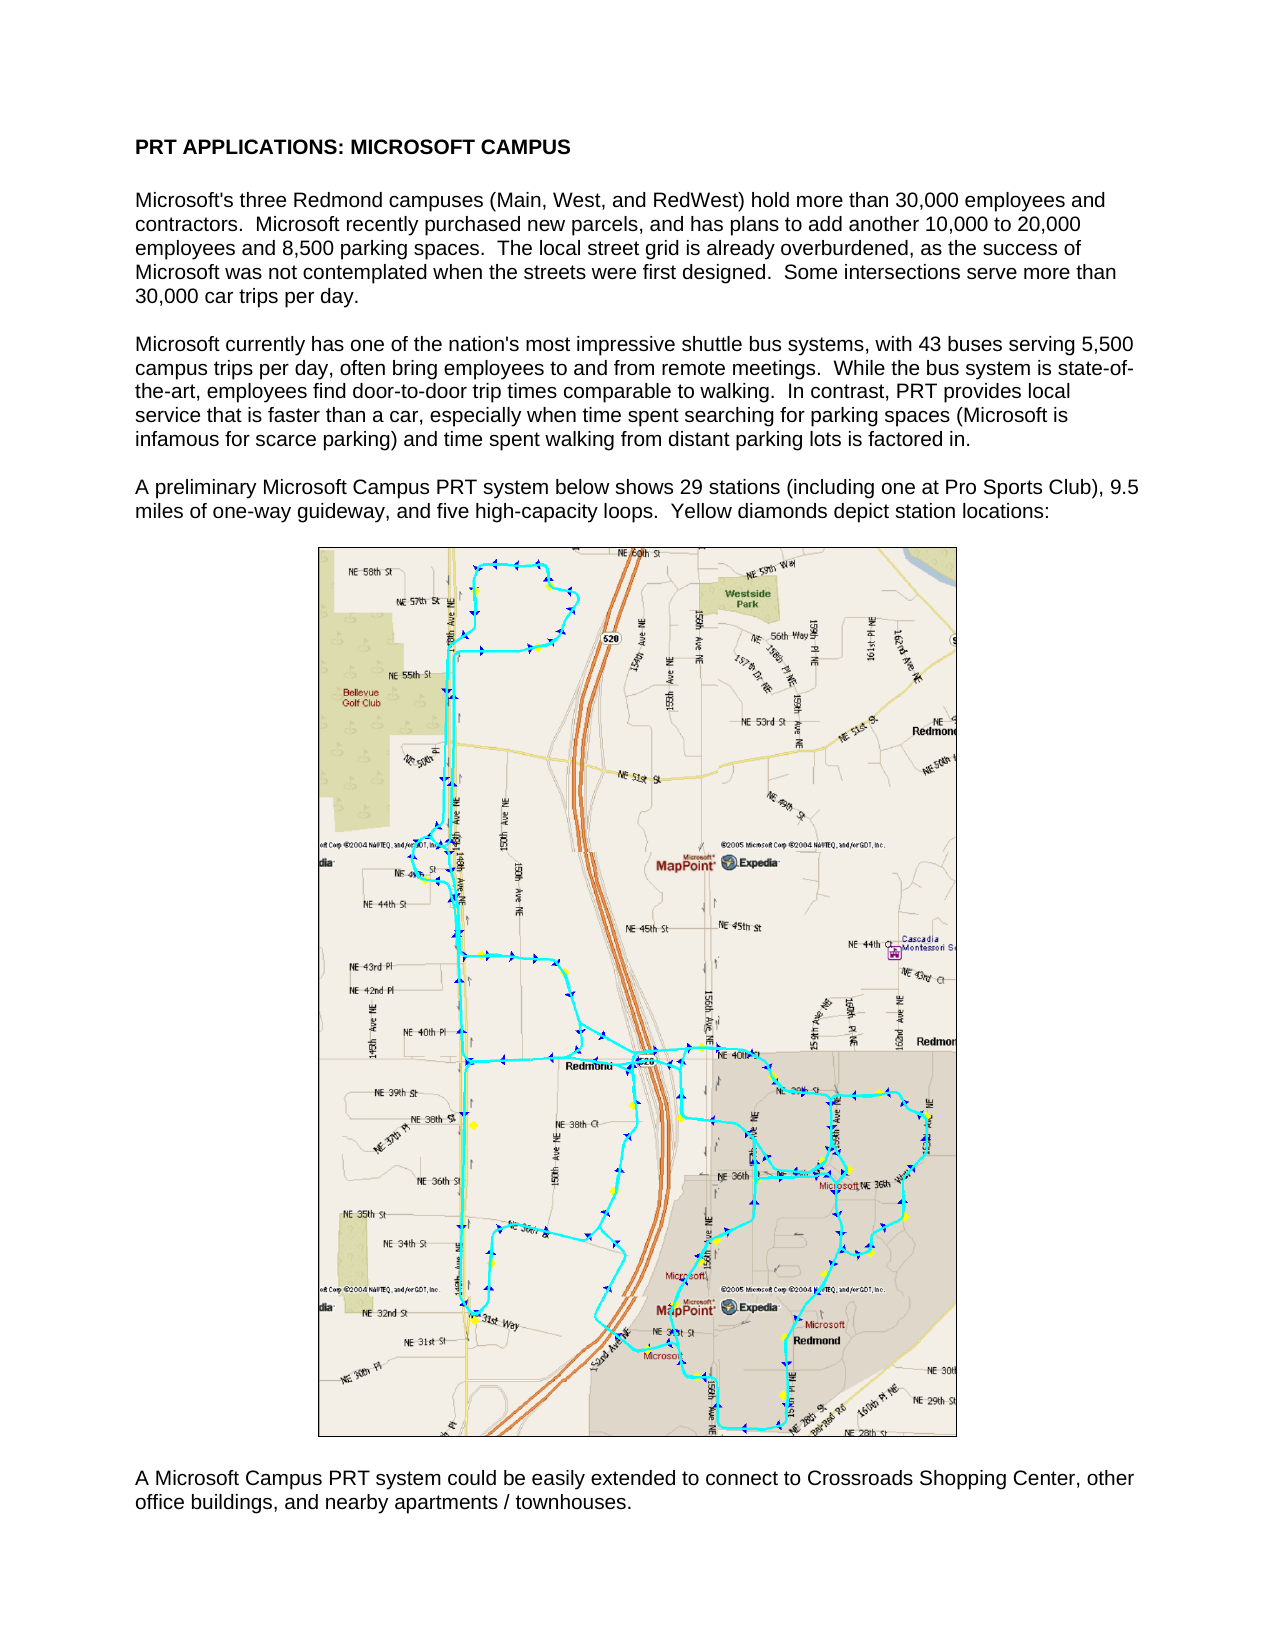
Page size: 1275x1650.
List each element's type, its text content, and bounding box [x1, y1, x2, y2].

text A Microsoft Campus PRT system could be easily extended to connect to Crossroads Shopping Center, other office buildings, and nearby apartments / townhouses. [135, 1466, 1140, 1514]
picture [319, 548, 956, 1436]
text Microsoft's three Redmond campuses (Main, West, and RedWest) hold more than 30,000 employees and contractors. Microsoft recently purchased new parcels, and has plans to add another 10,000 to 20,000 employees and 8,500 parking spaces. The local street grid is already overburdened, as the success of Microsoft was not contemplated when the streets were first designed. Some intersections serve more than 30,000 car trips per day. [135, 188, 1140, 307]
text Microsoft currently has one of the nation's most impressive shuttle bus systems, with 43 buses serving 5,500 campus trips per day, often bring employees to and from remote meetings. While the bus system is state-of-the-art, employees find door-to-door trip times comparable to walking. In contrast, PRT provides local service that is faster than a car, especially when time spent searching for parking spaces (Microsoft is infamous for scarce parking) and time spent walking from distant parking lots is factored in. [135, 331, 1140, 451]
subtitle PRT APPLICATIONS: MICROSOFT CAMPUS [135, 135, 1140, 159]
text A preliminary Microsoft Campus PRT system below shows 29 stations (including one at Pro Sports Club), 9.5 miles of one-way guideway, and five high-capacity loops. Yellow diamonds depict station locations: [135, 475, 1140, 523]
